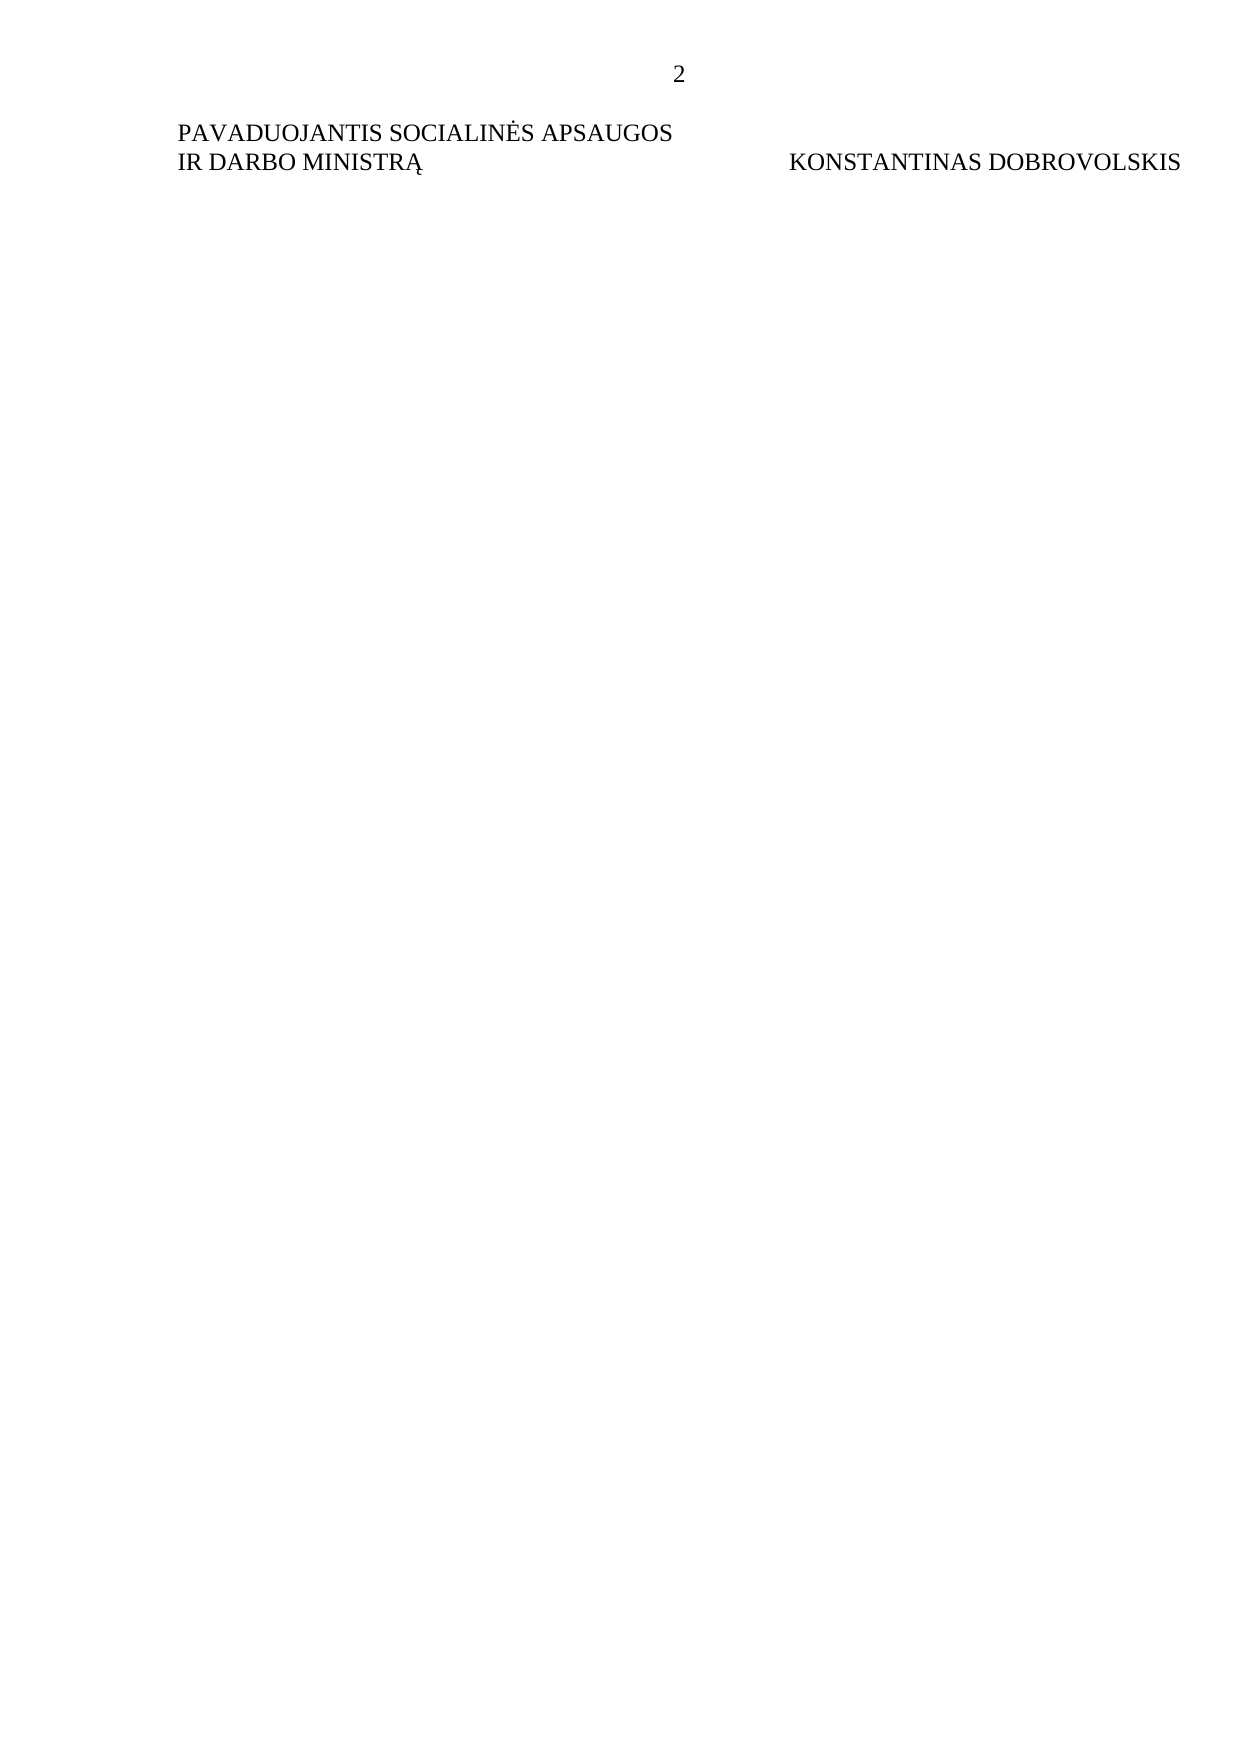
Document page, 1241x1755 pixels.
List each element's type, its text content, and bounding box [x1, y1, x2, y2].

text PAVADUOJANTIS SOCIALINĖS APSAUGOS [177, 118, 1181, 147]
text IR DARBO MINISTRĄ KONSTANTINAS DOBROVOLSKIS [177, 147, 1181, 176]
